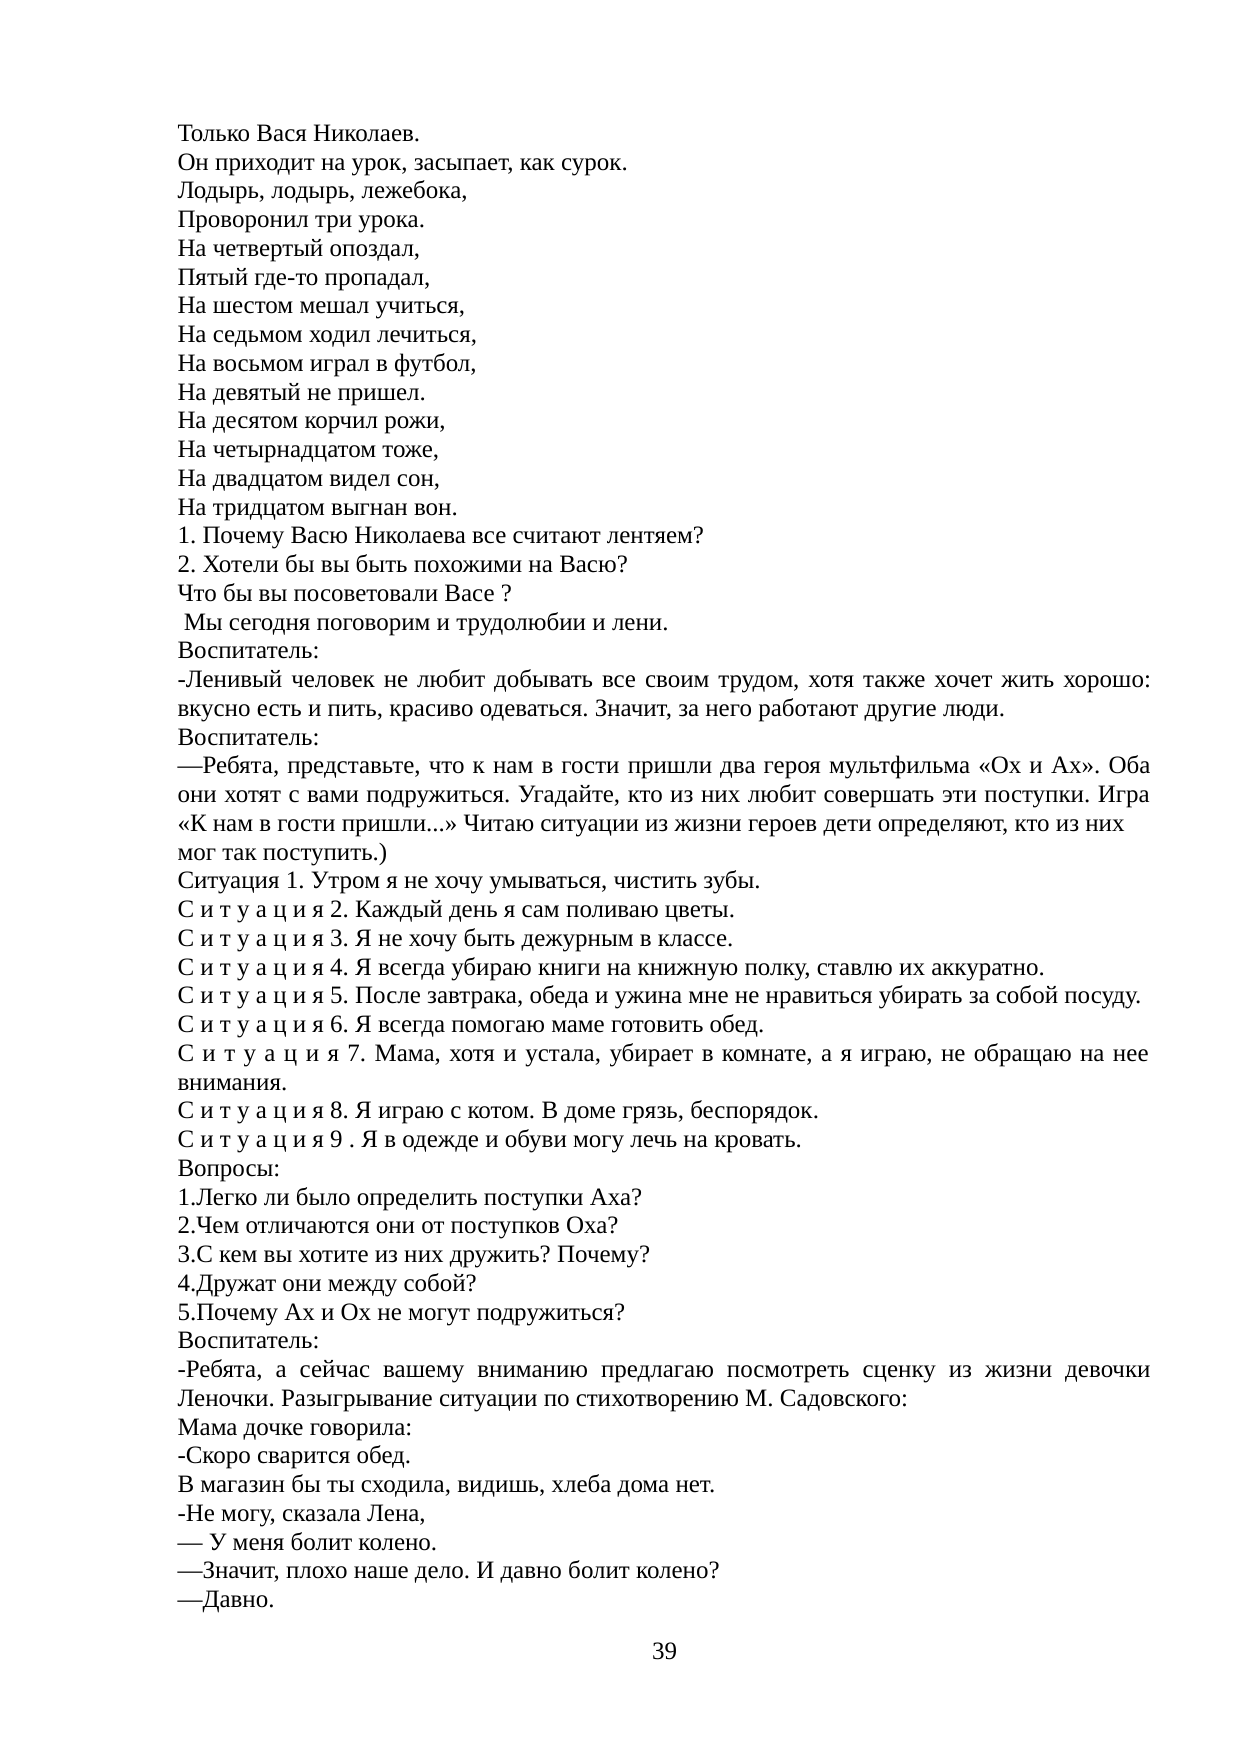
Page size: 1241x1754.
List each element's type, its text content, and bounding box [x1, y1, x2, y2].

text На шестом мешал учиться, [177, 291, 1152, 319]
text 1. Почему Васю Николаева все считают лентяем? [177, 521, 1152, 549]
text В магазин бы ты сходила, видишь, хлеба дома нет. [177, 1469, 1152, 1498]
text С и т у а ц и я 7. Мама, хотя и устала, убирает в комнате, а я играю, не обращаю на нее внимания. [177, 1038, 1152, 1096]
text Воспитатель: [177, 722, 1152, 751]
text Вопросы: [177, 1153, 1152, 1182]
text Мама дочке говорила: [177, 1412, 1152, 1441]
text -Ребята, а сейчас вашему вниманию предлагаю посмотреть сценку из жизни девочки Леночки. Разыгрывание ситуации по стихотворению М. Садовского: [177, 1354, 1152, 1412]
text Только Вася Николаев. [177, 118, 1152, 147]
text На тридцатом выгнан вон. [177, 492, 1152, 521]
text На четвертый опоздал, [177, 233, 1152, 262]
text С и т у а ц и я 8. Я играю с котом. В доме грязь, беспорядок. [177, 1096, 1152, 1124]
text Пятый где-то пропадал, [177, 262, 1152, 291]
text На седьмом ходил лечиться, [177, 319, 1152, 348]
text Лодырь, лодырь, лежебока, [177, 176, 1152, 204]
text На девятый не пришел. [177, 377, 1152, 406]
text С и т у а ц и я 5. После завтрака, обеда и ужина мне не нравиться убирать за собой посуду. [177, 981, 1152, 1009]
text Воспитатель: [177, 1326, 1152, 1354]
text Что бы вы посоветовали Васе ? [177, 578, 1152, 607]
text На восьмом играл в футбол, [177, 348, 1152, 377]
text —Давно. [177, 1584, 1152, 1613]
text С и т у а ц и я 6. Я всегда помогаю маме готовить обед. [177, 1009, 1152, 1038]
text 4.Дружат они между собой? [177, 1268, 1152, 1297]
text 2.Чем отличаются они от поступков Оха? [177, 1211, 1152, 1239]
text -Не могу, сказала Лена, [177, 1498, 1152, 1527]
text С и т у а ц и я 9 . Я в одежде и обуви могу лечь на кровать. [177, 1124, 1152, 1153]
text 1.Легко ли было определить поступки Аха? [177, 1182, 1152, 1211]
text Он приходит на урок, засыпает, как сурок. [177, 147, 1152, 176]
text На двадцатом видел сон, [177, 463, 1152, 492]
text мог так поступить.) [177, 837, 1152, 866]
text С и т у а ц и я 2. Каждый день я сам поливаю цветы. [177, 894, 1152, 923]
text —Значит, плохо наше дело. И давно болит колено? [177, 1556, 1152, 1584]
text — У меня болит колено. [177, 1527, 1152, 1556]
text -Ленивый человек не любит добывать все своим трудом, хотя также хочет жить хорошо: вкусно есть и пить, красиво одеваться. Значит, за него работают другие люди. [177, 664, 1152, 722]
text 2. Хотели бы вы быть похожими на Васю? [177, 549, 1152, 578]
text 5.Почему Ах и Ох не могут подружиться? [177, 1297, 1152, 1326]
text 3.С кем вы хотите из них дружить? Почему? [177, 1239, 1152, 1268]
text —Ребята, представьте, что к нам в гости пришли два героя мультфильма «Ох и Ах». Оба они хотят с вами подружиться. Угадайте, кто из них любит совершать эти поступки. Игра «К нам в гости пришли...» Читаю ситуации из жизни героев дети определяют, кто из них [177, 751, 1152, 837]
text Ситуация 1. Утром я не хочу умываться, чистить зубы. [177, 866, 1152, 894]
text На четырнадцатом тоже, [177, 434, 1152, 463]
text -Скоро сварится обед. [177, 1441, 1152, 1469]
text Мы сегодня поговорим и трудолюбии и лени. [177, 607, 1152, 636]
text С и т у а ц и я 4. Я всегда убираю книги на книжную полку, ставлю их аккуратно. [177, 952, 1152, 981]
text С и т у а ц и я 3. Я не хочу быть дежурным в классе. [177, 923, 1152, 952]
text Проворонил три урока. [177, 204, 1152, 233]
text Воспитатель: [177, 636, 1152, 664]
text На десятом корчил рожи, [177, 406, 1152, 434]
